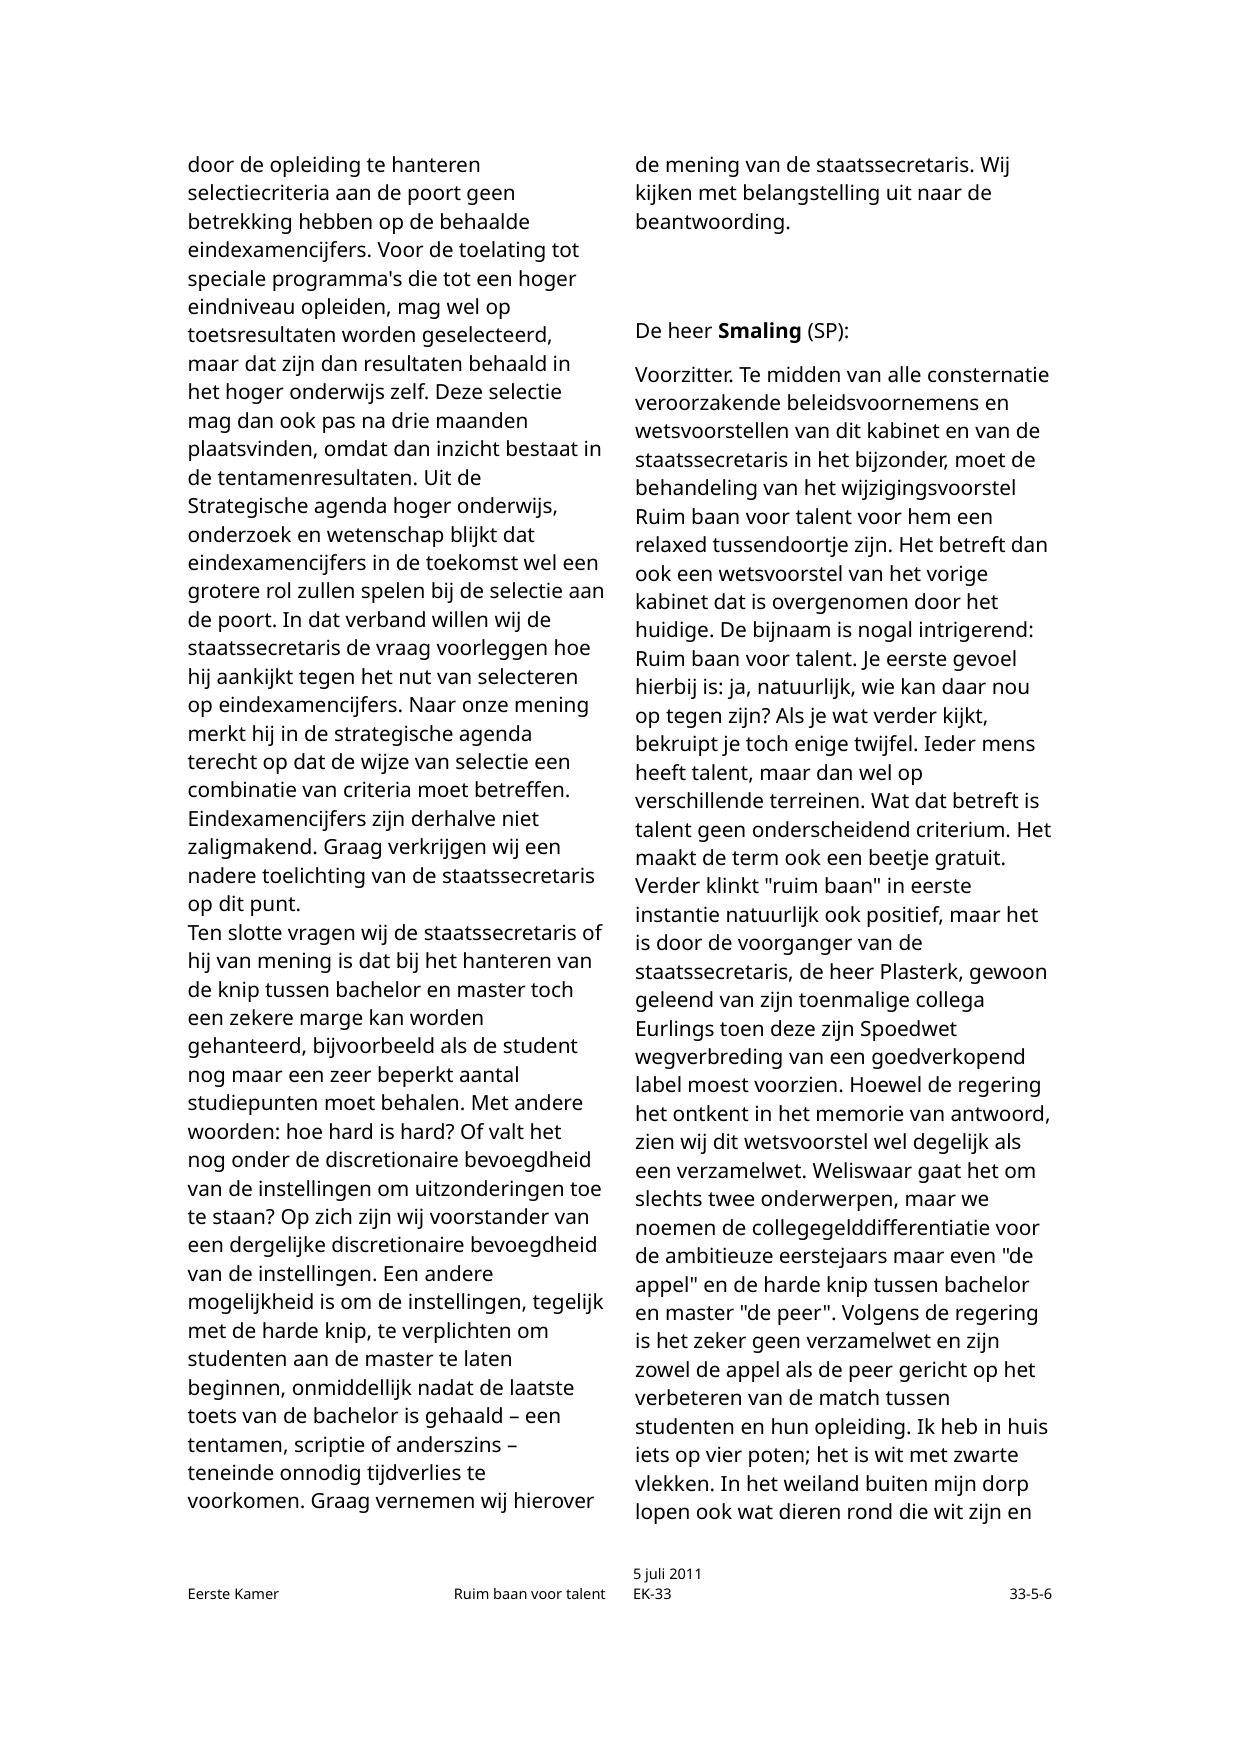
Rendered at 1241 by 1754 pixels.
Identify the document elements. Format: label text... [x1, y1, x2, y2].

text de mening van de staatssecretaris. Wij kijken met belangstelling uit naar de beantwoording. [635, 150, 1053, 235]
text Ten slotte vragen wij de staatssecretaris of hij van mening is dat bij het hanteren van de knip tussen bachelor en master toch een zekere marge kan worden gehanteerd, bijvoorbeeld als de student nog maar een zeer beperkt aantal studiepunten moet behalen. Met andere woorden: hoe hard is hard? Of valt het nog onder de discretionaire bevoegdheid van de instellingen om uitzonderingen toe te staan? Op zich zijn wij voorstander van een dergelijke discretionaire bevoegdheid van de instellingen. Een andere mogelijkheid is om de instellingen, tegelijk met de harde knip, te verplichten om studenten aan de master te laten beginnen, onmiddellijk nadat de laatste toets van de bachelor is gehaald – een tentamen, scriptie of anderszins – teneinde onnodig tijdverlies te voorkomen. Graag vernemen wij hierover [187, 918, 605, 1515]
text  [635, 265, 1053, 294]
text Verder klinkt "ruim baan" in eerste instantie natuurlijk ook positief, maar het is door de voorganger van de staatssecretaris, de heer Plasterk, gewoon geleend van zijn toenmalige collega Eurlings toen deze zijn Spoedwet wegverbreding van een goedverkopend label moest voorzien. Hoewel de regering het ontkent in het memorie van antwoord, zien wij dit wetsvoorstel wel degelijk als een verzamelwet. Weliswaar gaat het om slechts twee onderwerpen, maar we noemen de collegegelddifferentiatie voor de ambitieuze eerstejaars maar even "de appel" en de harde knip tussen bachelor en master "de peer". Volgens de regering is het zeker geen verzamelwet en zijn zowel de appel als de peer gericht op het verbeteren van de match tussen studenten en hun opleiding. Ik heb in huis iets op vier poten; het is wit met zwarte vlekken. In het weiland buiten mijn dorp lopen ook wat dieren rond die wit zijn en [635, 872, 1053, 1526]
text De heer Smaling (SP): [635, 316, 1053, 345]
text Voorzitter. Te midden van alle consternatie veroorzakende beleidsvoornemens en wetsvoorstellen van dit kabinet en van de staatssecretaris in het bijzonder, moet de behandeling van het wijzigingsvoorstel Ruim baan voor talent voor hem een relaxed tussendoortje zijn. Het betreft dan ook een wetsvoorstel van het vorige kabinet dat is overgenomen door het huidige. De bijnaam is nogal intrigerend: Ruim baan voor talent. Je eerste gevoel hierbij is: ja, natuurlijk, wie kan daar nou op tegen zijn? Als je wat verder kijkt, bekruipt je toch enige twijfel. Ieder mens heeft talent, maar dan wel op verschillende terreinen. Wat dat betreft is talent geen onderscheidend criterium. Het maakt de term ook een beetje gratuit. [635, 360, 1053, 872]
text door de opleiding te hanteren selectiecriteria aan de poort geen betrekking hebben op de behaalde eindexamencijfers. Voor de toelating tot speciale programma's die tot een hoger eindniveau opleiden, mag wel op toetsresultaten worden geselecteerd, maar dat zijn dan resultaten behaald in het hoger onderwijs zelf. Deze selectie mag dan ook pas na drie maanden plaatsvinden, omdat dan inzicht bestaat in de tentamenresultaten. Uit de Strategische agenda hoger onderwijs, onderzoek en wetenschap blijkt dat eindexamencijfers in de toekomst wel een grotere rol zullen spelen bij de selectie aan de poort. In dat verband willen wij de staatssecretaris de vraag voorleggen hoe hij aankijkt tegen het nut van selecteren op eindexamencijfers. Naar onze mening merkt hij in de strategische agenda terecht op dat de wijze van selectie een combinatie van criteria moet betreffen. Eindexamencijfers zijn derhalve niet zaligmakend. Graag verkrijgen wij een nadere toelichting van de staatssecretaris op dit punt. [187, 150, 605, 918]
